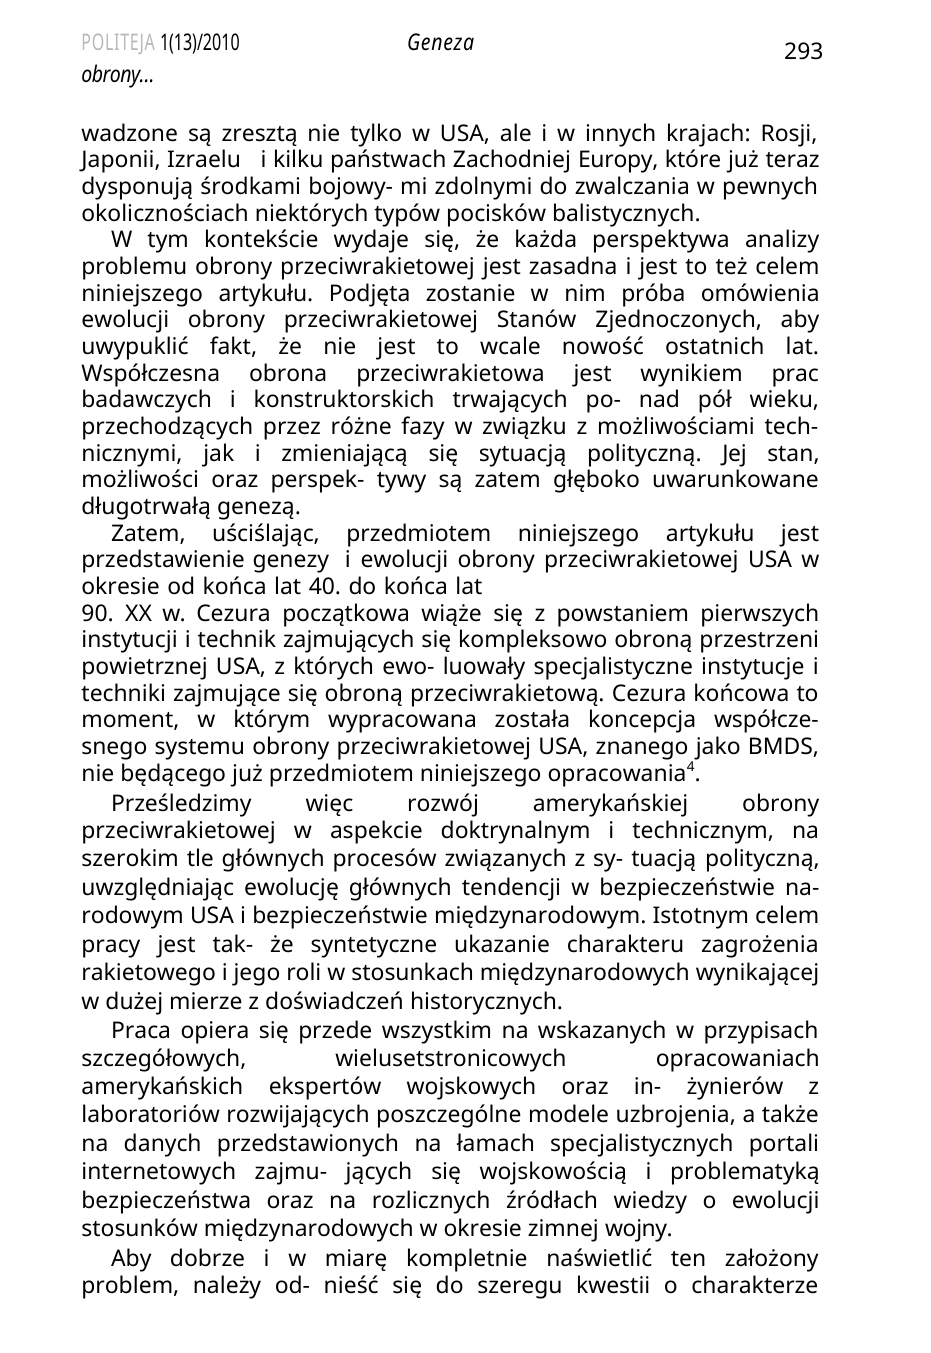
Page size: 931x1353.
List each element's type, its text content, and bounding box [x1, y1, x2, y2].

text Praca opiera się przede wszystkim na wskazanych w przypisach szczegółowych, wielusetstronicowych opracowaniach amerykańskich ekspertów wojskowych oraz in- żynierów z laboratoriów rozwijających poszczególne modele uzbrojenia, a także na danych przedstawionych na łamach specjalistycznych portali internetowych zajmu- jących się wojskowością i problematyką bezpieczeństwa oraz na rozlicznych źródłach wiedzy o ewolucji stosunków międzynarodowych w okresie zimnej wojny. [81, 1016, 819, 1243]
text POLITEJA 1(13)/2010 Geneza obrony… [81, 26, 553, 89]
text wadzone są zresztą nie tylko w USA, ale i w innych krajach: Rosji, Japonii, Izraelu i kilku państwach Zachodniej Europy, które już teraz dysponują środkami bojowy- mi zdolnymi do zwalczania w pewnych okolicznościach niektórych typów pocisków balistycznych. [81, 120, 819, 226]
text 293 [784, 35, 830, 66]
text W tym kontekście wydaje się, że każda perspektywa analizy problemu obrony przeciwrakietowej jest zasadna i jest to też celem niniejszego artykułu. Podjęta zostanie w nim próba omówienia ewolucji obrony przeciwrakietowej Stanów Zjednoczonych, aby uwypuklić fakt, że nie jest to wcale nowość ostatnich lat. Współczesna obrona przeciwrakietowa jest wynikiem prac badawczych i konstruktorskich trwających po- nad pół wieku, przechodzących przez różne fazy w związku z możliwościami tech- nicznymi, jak i zmieniającą się sytuacją polityczną. Jej stan, możliwości oraz perspek- tywy są zatem głęboko uwarunkowane długotrwałą genezą. [81, 226, 819, 520]
text 90. XX w. Cezura początkowa wiąże się z powstaniem pierwszych instytucji i technik zajmujących się kompleksowo obroną przestrzeni powietrznej USA, z których ewo- luowały specjalistyczne instytucje i techniki zajmujące się obroną przeciwrakietową. Cezura końcowa to moment, w którym wypracowana została koncepcja współcze- snego systemu obrony przeciwrakietowej USA, znanego jako BMDS, nie będącego już przedmiotem niniejszego opracowania4. [81, 600, 819, 786]
text Zatem, uściślając, przedmiotem niniejszego artykułu jest przedstawienie genezy i ewolucji obrony przeciwrakietowej USA w okresie od końca lat 40. do końca lat [81, 520, 819, 600]
text Aby dobrze i w miarę kompletnie naświetlić ten założony problem, należy od- nieść się do szeregu kwestii o charakterze [81, 1243, 819, 1300]
text Prześledzimy więc rozwój amerykańskiej obrony przeciwrakietowej w aspekcie doktrynalnym i technicznym, na szerokim tle głównych procesów związanych z sy- tuacją polityczną, uwzględniając ewolucję głównych tendencji w bezpieczeństwie na- rodowym USA i bezpieczeństwie międzynarodowym. Istotnym celem pracy jest tak- że syntetyczne ukazanie charakteru zagrożenia rakietowego i jego roli w stosunkach międzynarodowych wynikającej w dużej mierze z doświadczeń historycznych. [81, 788, 819, 1016]
